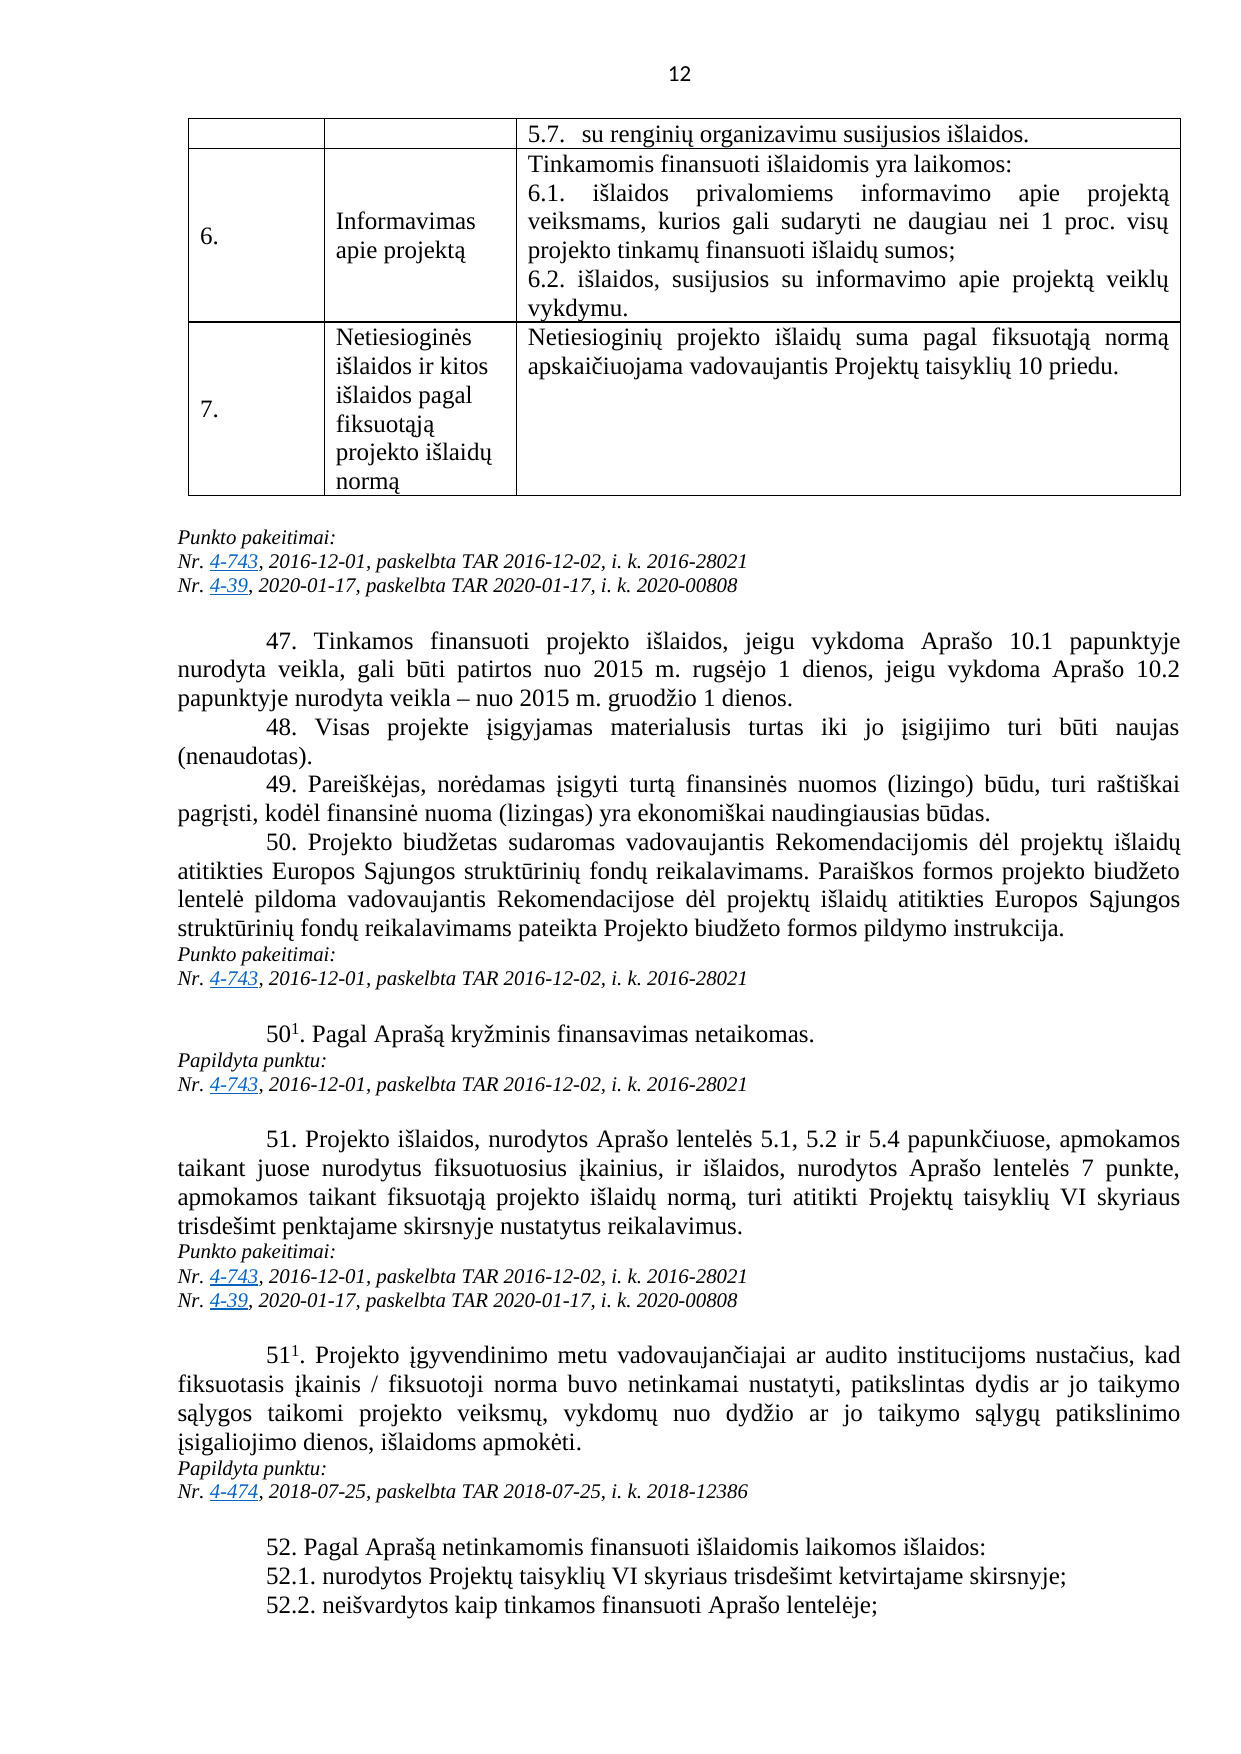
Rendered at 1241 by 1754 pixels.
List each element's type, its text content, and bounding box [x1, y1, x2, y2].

table_cell Netiesioginės išlaidos ir kitos išlaidos pagal fiksuotąją projekto išlaidų normą [325, 323, 516, 495]
text Nr. 4-39, 2020-01-17, paskelbta TAR 2020-01-17, i. k. 2020-00808 [177, 1288, 1181, 1312]
text Papildyta punktu: [177, 1455, 1181, 1479]
text Punkto pakeitimai: [177, 942, 1181, 966]
text 52. Pagal Aprašą netinkamomis finansuoti išlaidomis laikomos išlaidos: [177, 1532, 1181, 1561]
text 50. Projekto biudžetas sudaromas vadovaujantis Rekomendacijomis dėl projektų išlaidų atitikties Europos Sąjungos struktūrinių fondų reikalavimams. Paraiškos formos projekto biudžeto lentelė pildoma vadovaujantis Rekomendacijose dėl projektų išlaidų atitikties Europos Sąjungos struktūrinių fondų reikalavimams pateikta Projekto biudžeto formos pildymo instrukcija. [177, 827, 1181, 942]
table_cell [189, 119, 324, 148]
text Nr. 4-743, 2016-12-01, paskelbta TAR 2016-12-02, i. k. 2016-28021 [177, 1263, 1181, 1288]
text 52.2. neišvardytos kaip tinkamos finansuoti Aprašo lentelėje; [177, 1590, 1181, 1618]
text 47. Tinkamos finansuoti projekto išlaidos, jeigu vykdoma Aprašo 10.1 papunktyje nurodyta veikla, gali būti patirtos nuo 2015 m. rugsėjo 1 dienos, jeigu vykdoma Aprašo 10.2 papunktyje nurodyta veikla – nuo 2015 m. gruodžio 1 dienos. [177, 626, 1181, 712]
text 511. Projekto įgyvendinimo metu vadovaujančiajai ar audito institucijoms nustačius, kad fiksuotasis įkainis / fiksuotoji norma buvo netinkamai nustatyti, patikslintas dydis ar jo taikymo sąlygos taikomi projekto veiksmų, vykdomų nuo dydžio ar jo taikymo sąlygų patikslinimo įsigaliojimo dienos, išlaidoms apmokėti. [177, 1340, 1181, 1455]
text Punkto pakeitimai: [177, 1239, 1181, 1263]
text Nr. 4-743, 2016-12-01, paskelbta TAR 2016-12-02, i. k. 2016-28021 [177, 1072, 1181, 1096]
text Nr. 4-39, 2020-01-17, paskelbta TAR 2020-01-17, i. k. 2020-00808 [177, 573, 1181, 597]
text Punkto pakeitimai: [177, 525, 1181, 549]
text Nr. 4-474, 2018-07-25, paskelbta TAR 2018-07-25, i. k. 2018-12386 [177, 1479, 1181, 1503]
text 501. Pagal Aprašą kryžminis finansavimas netaikomas. [177, 1019, 1181, 1048]
table_cell Tinkamomis finansuoti išlaidomis yra laikomos: 6.1. išlaidos privalomiems informavimo apie projektą veiksmams, kurios gali sudaryti ne daugiau nei 1 proc. visų projekto tinkamų finansuoti išlaidų sumos; 6.2. išlaidos, susijusios su informavimo apie projektą veiklų vykdymu. [517, 149, 1180, 321]
table_cell Informavimas apie projektą [325, 149, 516, 321]
text Nr. 4-743, 2016-12-01, paskelbta TAR 2016-12-02, i. k. 2016-28021 [177, 966, 1181, 990]
text Nr. 4-743, 2016-12-01, paskelbta TAR 2016-12-02, i. k. 2016-28021 [177, 549, 1181, 573]
text 52.1. nurodytos Projektų taisyklių VI skyriaus trisdešimt ketvirtajame skirsnyje; [177, 1561, 1181, 1590]
text 51. Projekto išlaidos, nurodytos Aprašo lentelės 5.1, 5.2 ir 5.4 papunkčiuose, apmokamos taikant juose nurodytus fiksuotuosius įkainius, ir išlaidos, nurodytos Aprašo lentelės 7 punkte, apmokamos taikant fiksuotąją projekto išlaidų normą, turi atitikti Projektų taisyklių VI skyriaus trisdešimt penktajame skirsnyje nustatytus reikalavimus. [177, 1124, 1181, 1239]
table_cell 7. [189, 323, 324, 495]
table_cell 6. [189, 149, 324, 321]
text 48. Visas projekte įsigyjamas materialusis turtas iki jo įsigijimo turi būti naujas (nenaudotas). [177, 712, 1181, 769]
table_cell [325, 119, 516, 148]
text Papildyta punktu: [177, 1048, 1181, 1072]
table_cell Netiesioginių projekto išlaidų suma pagal fiksuotąją normą apskaičiuojama vadovaujantis Projektų taisyklių 10 priedu. [517, 323, 1180, 495]
table_cell 5.7. su renginių organizavimu susijusios išlaidos. [517, 119, 1180, 148]
text 49. Pareiškėjas, norėdamas įsigyti turtą finansinės nuomos (lizingo) būdu, turi raštiškai pagrįsti, kodėl finansinė nuoma (lizingas) yra ekonomiškai naudingiausias būdas. [177, 769, 1181, 827]
